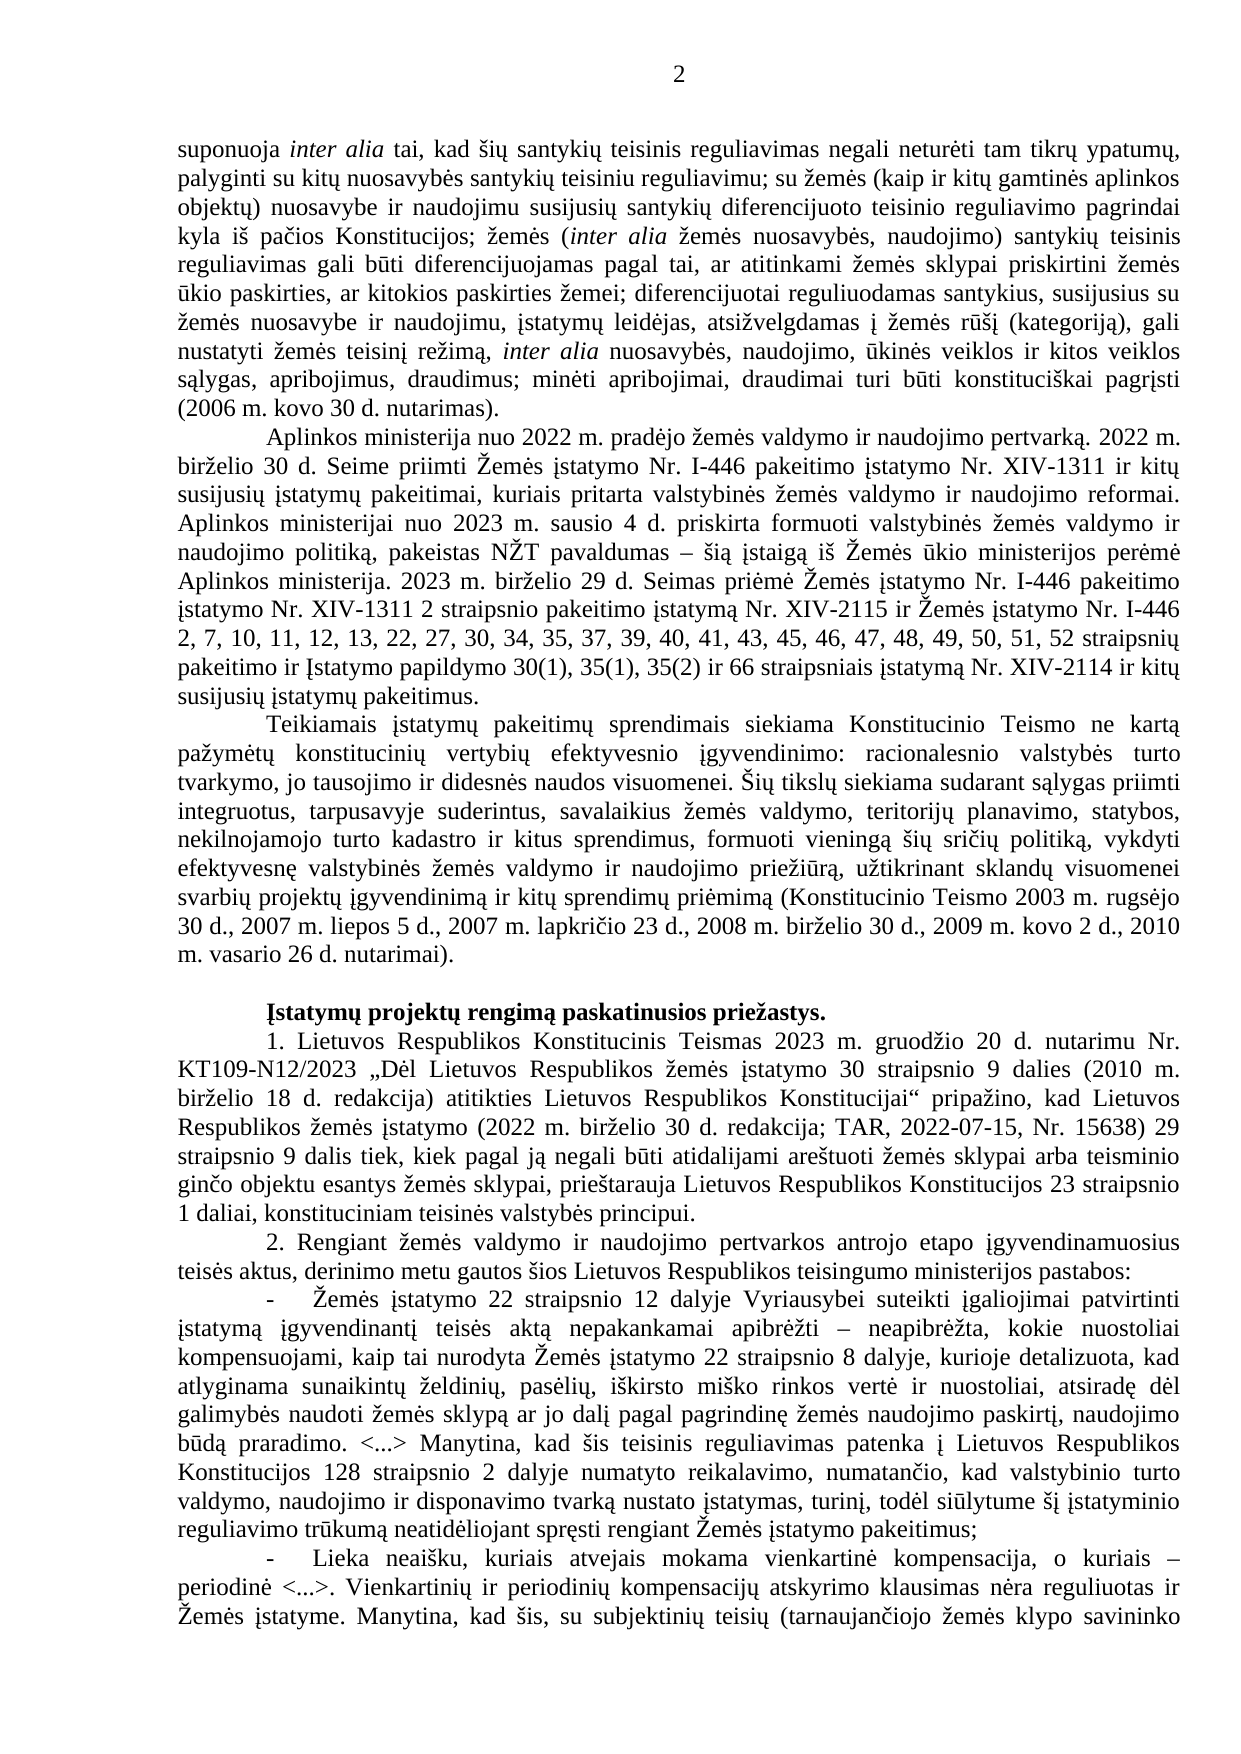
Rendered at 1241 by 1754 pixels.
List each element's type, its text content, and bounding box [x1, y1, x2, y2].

text Teikiamais įstatymų pakeitimų sprendimais siekiama Konstitucinio Teismo ne kartą pažymėtų konstitucinių vertybių efektyvesnio įgyvendinimo: racionalesnio valstybės turto tvarkymo, jo tausojimo ir didesnės naudos visuomenei. Šių tikslų siekiama sudarant sąlygas priimti integruotus, tarpusavyje suderintus, savalaikius žemės valdymo, teritorijų planavimo, statybos, nekilnojamojo turto kadastro ir kitus sprendimus, formuoti vieningą šių sričių politiką, vykdyti efektyvesnę valstybinės žemės valdymo ir naudojimo priežiūrą, užtikrinant sklandų visuomenei svarbių projektų įgyvendinimą ir kitų sprendimų priėmimą (Konstitucinio Teismo 2003 m. rugsėjo 30 d., 2007 m. liepos 5 d., 2007 m. lapkričio 23 d., 2008 m. birželio 30 d., 2009 m. kovo 2 d., 2010 m. vasario 26 d. nutarimai). [177, 709, 1181, 968]
text - Lieka neaišku, kuriais atvejais mokama vienkartinė kompensacija, o kuriais – periodinė <...>. Vienkartinių ir periodinių kompensacijų atskyrimo klausimas nėra reguliuotas ir Žemės įstatyme. Manytina, kad šis, su subjektinių teisių (tarnaujančiojo žemės klypo savininko [177, 1543, 1181, 1629]
text 1. Lietuvos Respublikos Konstitucinis Teismas 2023 m. gruodžio 20 d. nutarimu Nr. KT109-N12/2023 „Dėl Lietuvos Respublikos žemės įstatymo 30 straipsnio 9 dalies (2010 m. birželio 18 d. redakcija) atitikties Lietuvos Respublikos Konstitucijai“ pripažino, kad Lietuvos Respublikos žemės įstatymo (2022 m. birželio 30 d. redakcija; TAR, 2022-07-15, Nr. 15638) 29 straipsnio 9 dalis tiek, kiek pagal ją negali būti atidalijami areštuoti žemės sklypai arba teisminio ginčo objektu esantys žemės sklypai, prieštarauja Lietuvos Respublikos Konstitucijos 23 straipsnio 1 daliai, konstituciniam teisinės valstybės principui. [177, 1026, 1181, 1227]
text suponuoja inter alia tai, kad šių santykių teisinis reguliavimas negali neturėti tam tikrų ypatumų, palyginti su kitų nuosavybės santykių teisiniu reguliavimu; su žemės (kaip ir kitų gamtinės aplinkos objektų) nuosavybe ir naudojimu susijusių santykių diferencijuoto teisinio reguliavimo pagrindai kyla iš pačios Konstitucijos; žemės (inter alia žemės nuosavybės, naudojimo) santykių teisinis reguliavimas gali būti diferencijuojamas pagal tai, ar atitinkami žemės sklypai priskirtini žemės ūkio paskirties, ar kitokios paskirties žemei; diferencijuotai reguliuodamas santykius, susijusius su žemės nuosavybe ir naudojimu, įstatymų leidėjas, atsižvelgdamas į žemės rūšį (kategoriją), gali nustatyti žemės teisinį režimą, inter alia nuosavybės, naudojimo, ūkinės veiklos ir kitos veiklos sąlygas, apribojimus, draudimus; minėti apribojimai, draudimai turi būti konstituciškai pagrįsti (2006 m. kovo 30 d. nutarimas). [177, 134, 1181, 422]
text 2. Rengiant žemės valdymo ir naudojimo pertvarkos antrojo etapo įgyvendinamuosius teisės aktus, derinimo metu gautos šios Lietuvos Respublikos teisingumo ministerijos pastabos: [177, 1227, 1181, 1284]
text - Žemės įstatymo 22 straipsnio 12 dalyje Vyriausybei suteikti įgaliojimai patvirtinti įstatymą įgyvendinantį teisės aktą nepakankamai apibrėžti – neapibrėžta, kokie nuostoliai kompensuojami, kaip tai nurodyta Žemės įstatymo 22 straipsnio 8 dalyje, kurioje detalizuota, kad atlyginama sunaikintų želdinių, pasėlių, iškirsto miško rinkos vertė ir nuostoliai, atsiradę dėl galimybės naudoti žemės sklypą ar jo dalį pagal pagrindinę žemės naudojimo paskirtį, naudojimo būdą praradimo. <...> Manytina, kad šis teisinis reguliavimas patenka į Lietuvos Respublikos Konstitucijos 128 straipsnio 2 dalyje numatyto reikalavimo, numatančio, kad valstybinio turto valdymo, naudojimo ir disponavimo tvarką nustato įstatymas, turinį, todėl siūlytume šį įstatyminio reguliavimo trūkumą neatidėliojant spręsti rengiant Žemės įstatymo pakeitimus; [177, 1284, 1181, 1543]
text Įstatymų projektų rengimą paskatinusios priežastys. [177, 997, 1181, 1026]
text Aplinkos ministerija nuo 2022 m. pradėjo žemės valdymo ir naudojimo pertvarką. 2022 m. birželio 30 d. Seime priimti Žemės įstatymo Nr. I-446 pakeitimo įstatymo Nr. XIV-1311 ir kitų susijusių įstatymų pakeitimai, kuriais pritarta valstybinės žemės valdymo ir naudojimo reformai. Aplinkos ministerijai nuo 2023 m. sausio 4 d. priskirta formuoti valstybinės žemės valdymo ir naudojimo politiką, pakeistas NŽT pavaldumas – šią įstaigą iš Žemės ūkio ministerijos perėmė Aplinkos ministerija. 2023 m. birželio 29 d. Seimas priėmė Žemės įstatymo Nr. I-446 pakeitimo įstatymo Nr. XIV-1311 2 straipsnio pakeitimo įstatymą Nr. XIV-2115 ir Žemės įstatymo Nr. I-446 2, 7, 10, 11, 12, 13, 22, 27, 30, 34, 35, 37, 39, 40, 41, 43, 45, 46, 47, 48, 49, 50, 51, 52 straipsnių pakeitimo ir Įstatymo papildymo 30(1), 35(1), 35(2) ir 66 straipsniais įstatymą Nr. XIV-2114 ir kitų susijusių įstatymų pakeitimus. [177, 422, 1181, 709]
